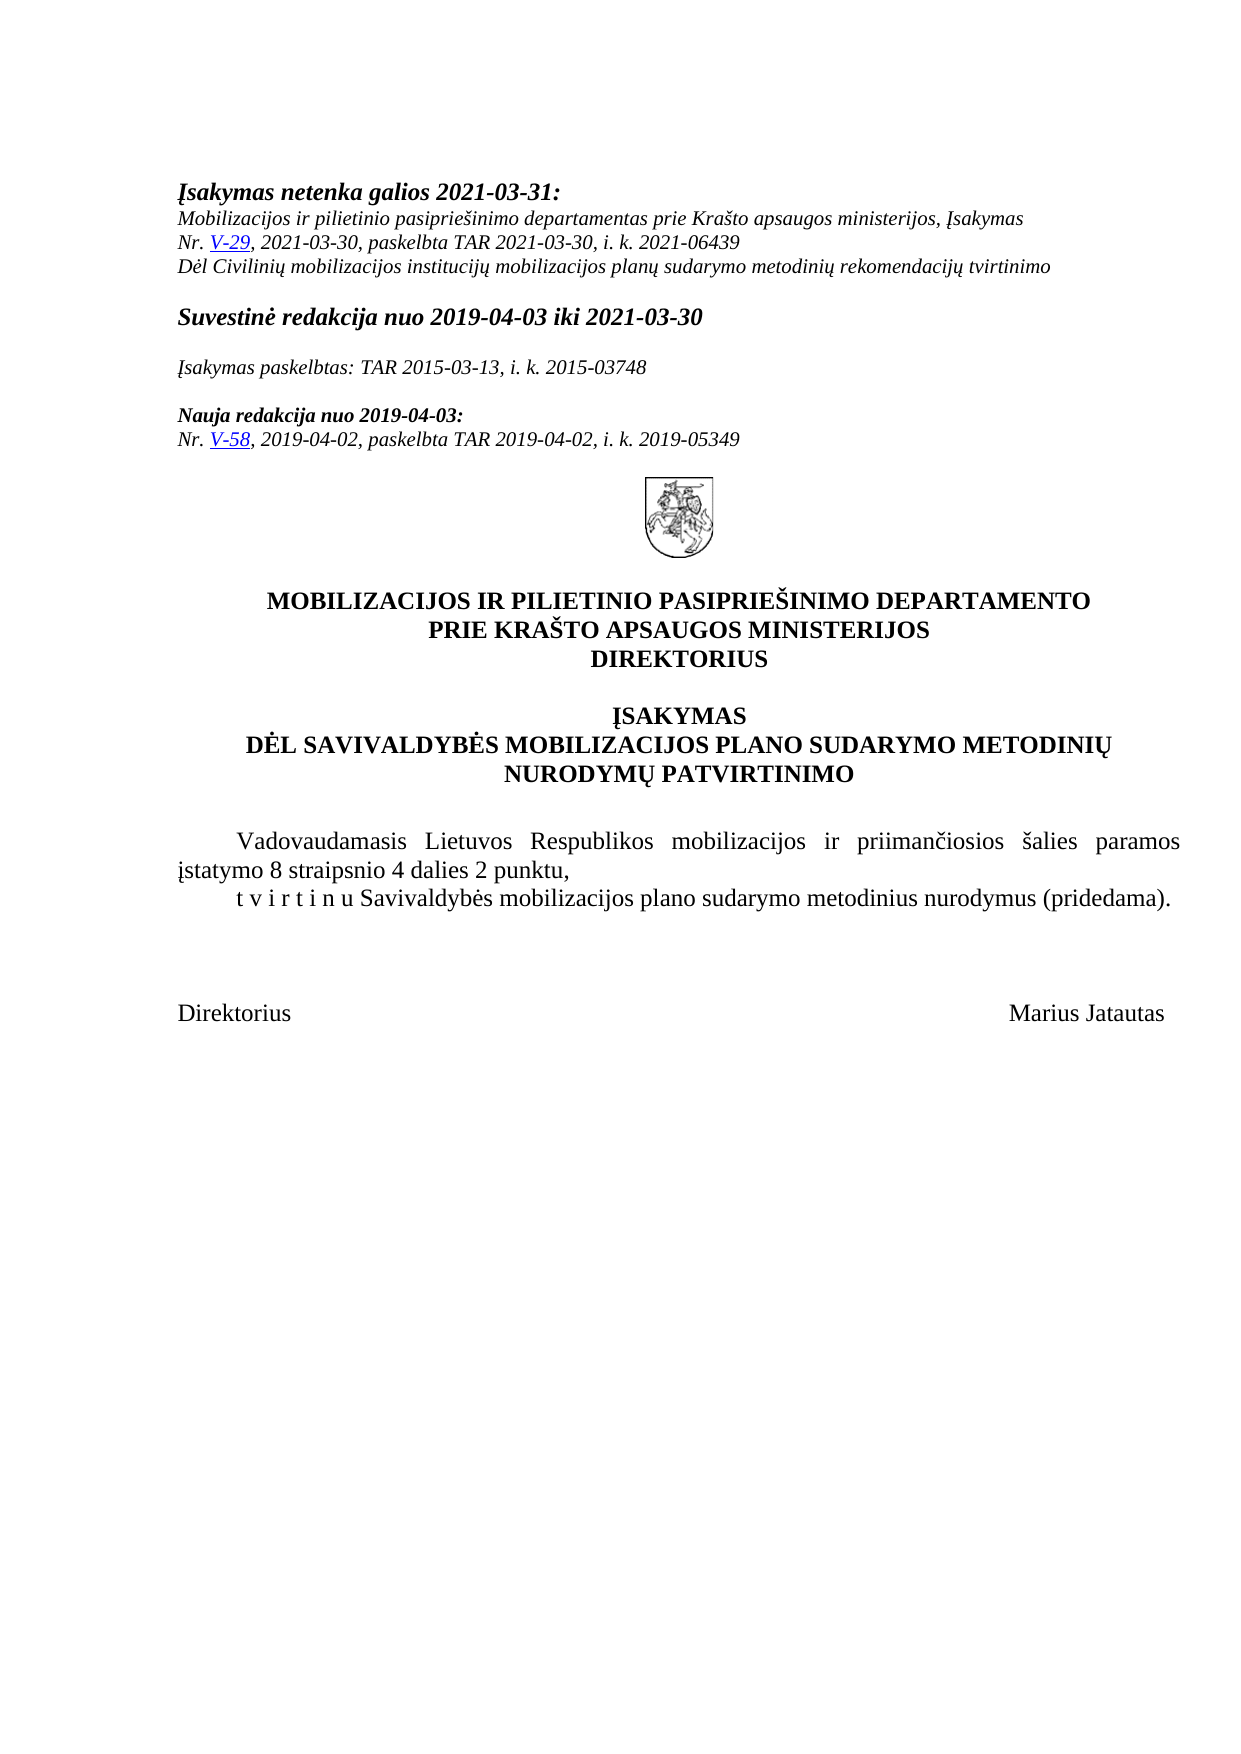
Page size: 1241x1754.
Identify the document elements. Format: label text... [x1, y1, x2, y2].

text DIREKTORIUS [177, 644, 1181, 673]
text Mobilizacijos ir pilietinio pasipriešinimo departamentas prie Krašto apsaugos ministerijos, Įsakymas [177, 206, 1181, 230]
text dėl SAVIVALDYBĖS MOBILIZACIJOS PLANO SUDARYMO METODINIŲ NURODYMŲ PATVIRTINIMO [177, 730, 1181, 788]
text Suvestinė redakcija nuo 2019-04-03 iki 2021-03-30 [177, 302, 1181, 331]
text Nr. V-29, 2021-03-30, paskelbta TAR 2021-03-30, i. k. 2021-06439 [177, 230, 1181, 254]
text Įsakymas [177, 701, 1181, 730]
text t v i r t i n u Savivaldybės mobilizacijos plano sudarymo metodinius nurodymus (pridedama). [177, 883, 1181, 912]
text Įsakymas paskelbtas: TAR 2015-03-13, i. k. 2015-03748 [177, 355, 1181, 379]
text Dėl Civilinių mobilizacijos institucijų mobilizacijos planų sudarymo metodinių rekomendacijų tvirtinimo [177, 254, 1181, 278]
text Nauja redakcija nuo 2019-04-03: [177, 403, 1181, 427]
text Vadovaudamasis Lietuvos Respublikos mobilizacijos ir priimančiosios šalies paramos įstatymo 8 straipsnio 4 dalies 2 punktu, [177, 826, 1181, 883]
text Įsakymas netenka galios 2021-03-31: [177, 177, 1181, 206]
text Nr. V-58, 2019-04-02, paskelbta TAR 2019-04-02, i. k. 2019-05349 [177, 427, 1181, 451]
text mobilizacijos ir pilietinio pasipriešinimo departamentO [177, 586, 1181, 615]
text Direktorius Marius Jatautas [177, 998, 1181, 1027]
text prie krašto apsaugos ministerijos [177, 615, 1181, 644]
